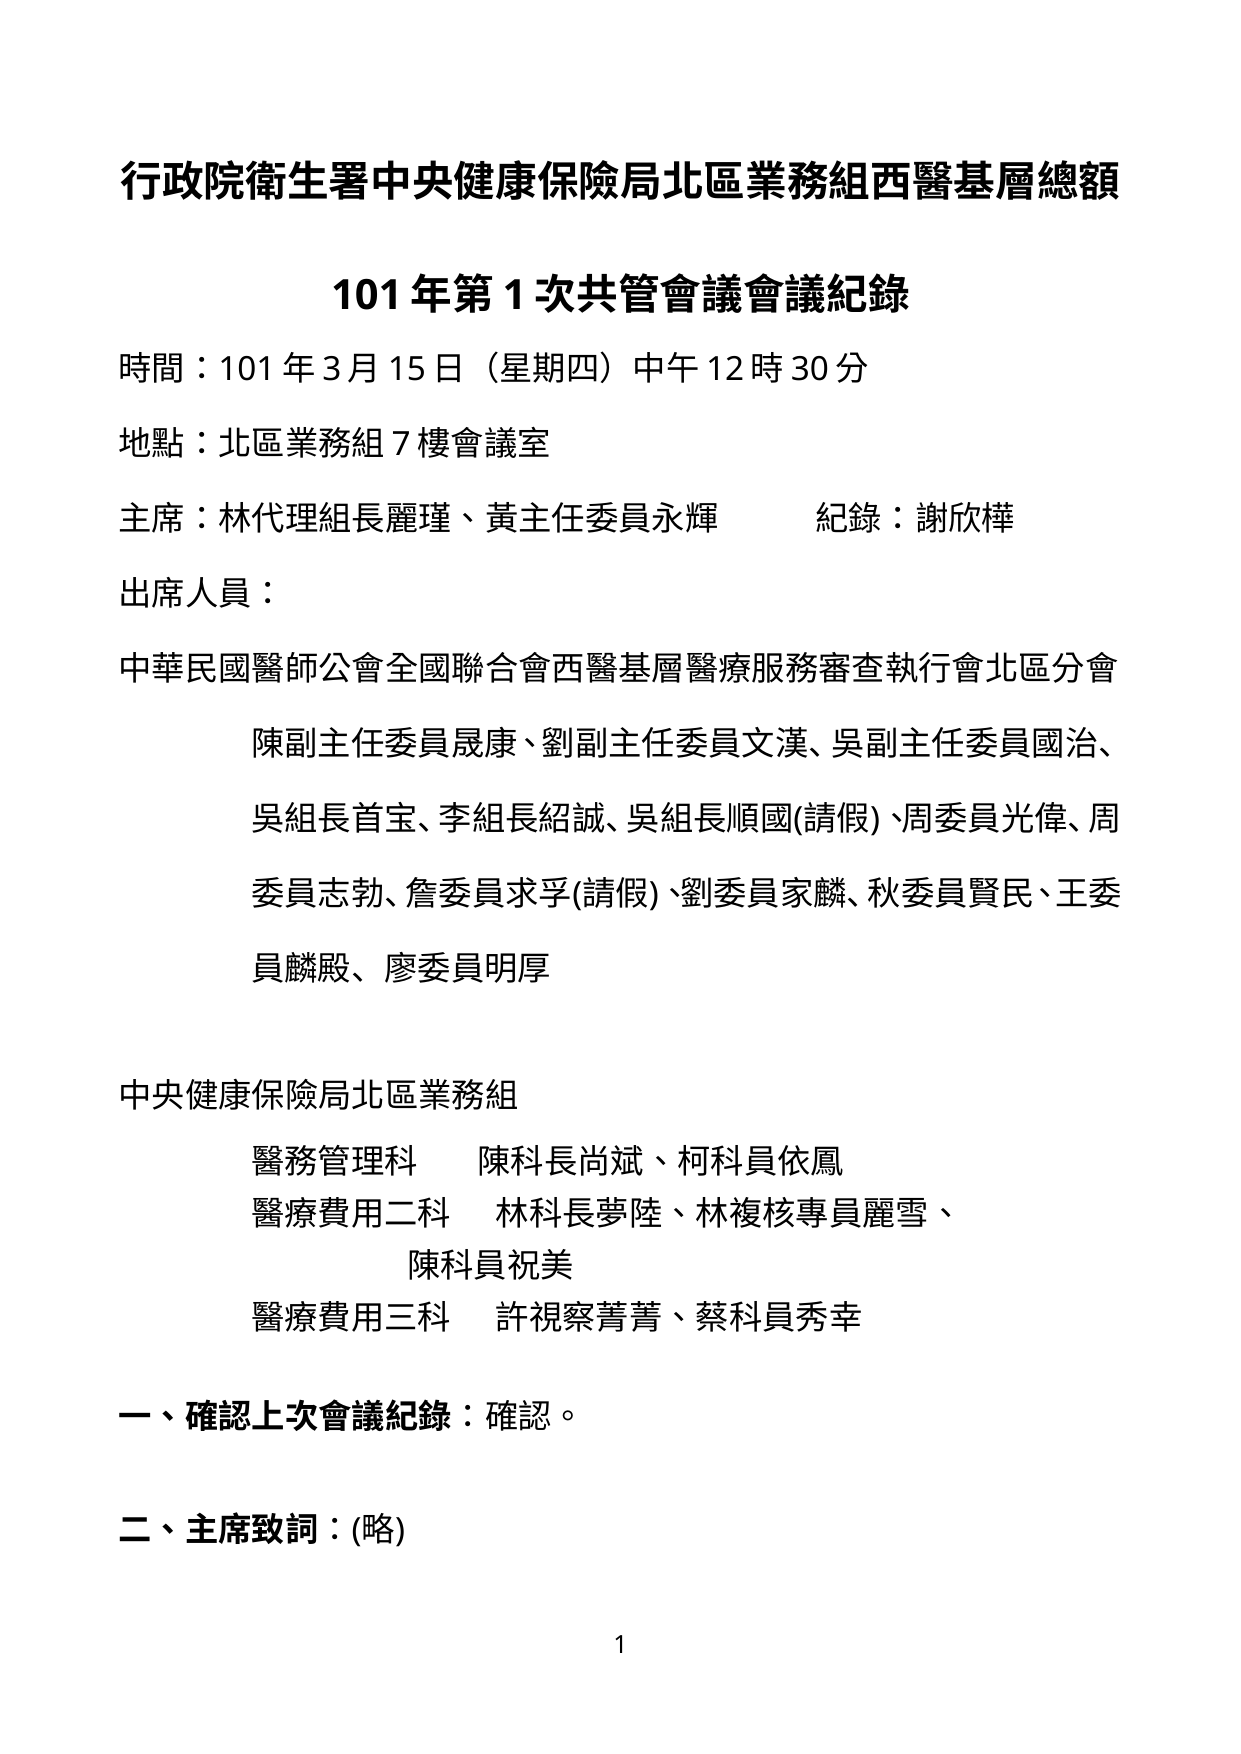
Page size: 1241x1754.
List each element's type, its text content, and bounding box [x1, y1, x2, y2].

text 陳副主任委員晟康、劉副主任委員文漢、吳副主任委員國治、吳組長首宝、李組長紹誠、吳組長順國(請假)、周委員光偉、周委員志勃、詹委員求孚(請假)、劉委員家麟、秋委員賢民、王委員麟殿、廖委員明厚 [251, 704, 1122, 1004]
text 二、主席致詞：(略) [118, 1489, 1122, 1564]
text 出席人員： [118, 554, 1122, 629]
text 101年第1次共管會議會議紀錄 [118, 254, 1122, 329]
text 行政院衛生署中央健康保險局北區業務組西醫基層總額 [118, 141, 1122, 216]
text 時間：101年3月15日（星期四）中午12時30分 [118, 329, 1122, 404]
text 醫療費用三科 許視察菁菁、蔡科員秀幸 [93, 1287, 1122, 1339]
text 中華民國醫師公會全國聯合會西醫基層醫療服務審查執行會北區分會 [118, 629, 1122, 704]
text 醫務管理科 陳科長尚斌、柯科員依鳳 [93, 1131, 1122, 1183]
text 主席：林代理組長麗瑾、黃主任委員永輝 紀錄：謝欣樺 [118, 479, 1122, 554]
text 中央健康保險局北區業務組 [93, 1056, 1122, 1131]
text 一、確認上次會議紀錄：確認。 [118, 1377, 1122, 1452]
text 醫療費用二科 林科長夢陸、林複核專員麗雪、 [93, 1183, 1122, 1235]
text 陳科員祝美 [93, 1235, 1122, 1287]
text 地點：北區業務組7樓會議室 [118, 404, 1122, 479]
